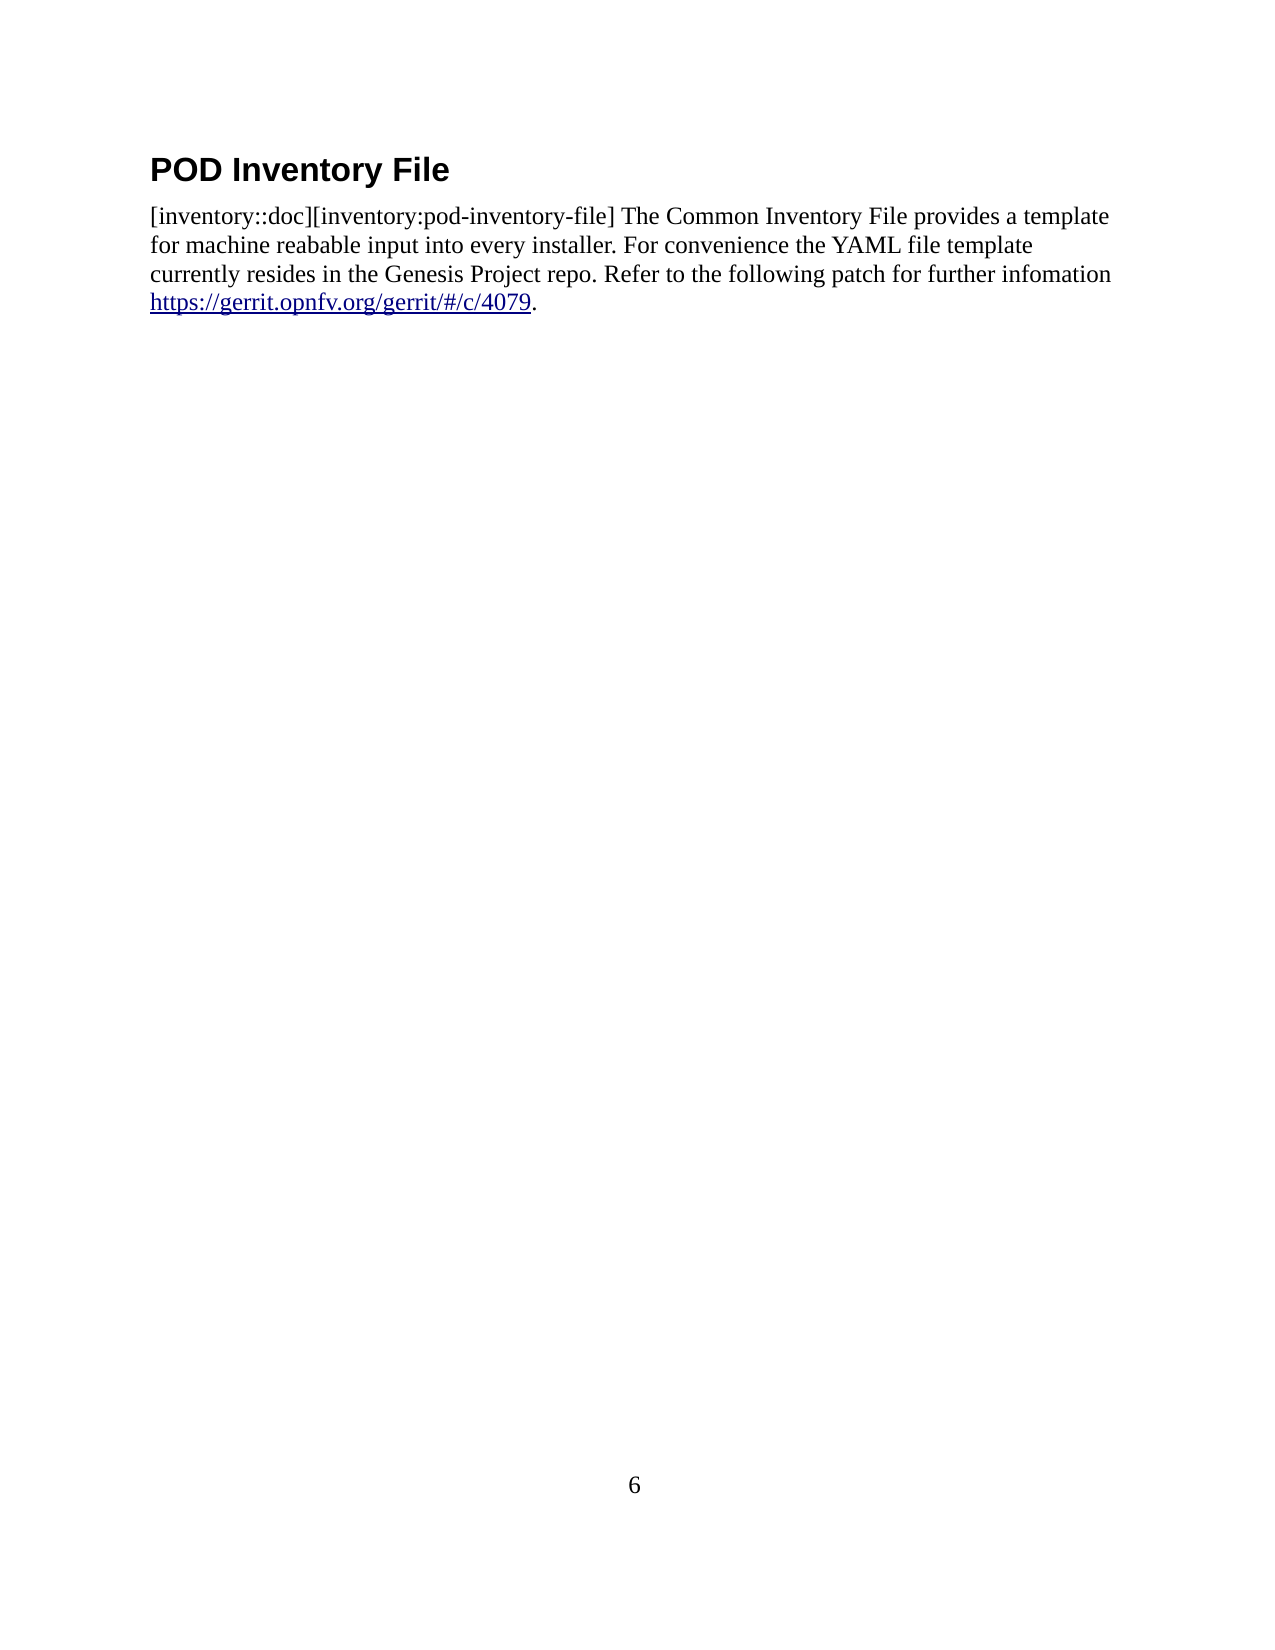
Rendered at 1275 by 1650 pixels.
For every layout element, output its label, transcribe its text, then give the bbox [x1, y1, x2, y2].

subtitle POD Inventory File [150, 150, 1125, 189]
text [inventory::doc][inventory:pod-inventory-file] The Common Inventory File provides a template for machine reabable input into every installer. For convenience the YAML file template currently resides in the Genesis Project repo. Refer to the following patch for further infomation https://gerrit.opnfv.org/gerrit/#/c/4079. [150, 201, 1125, 316]
